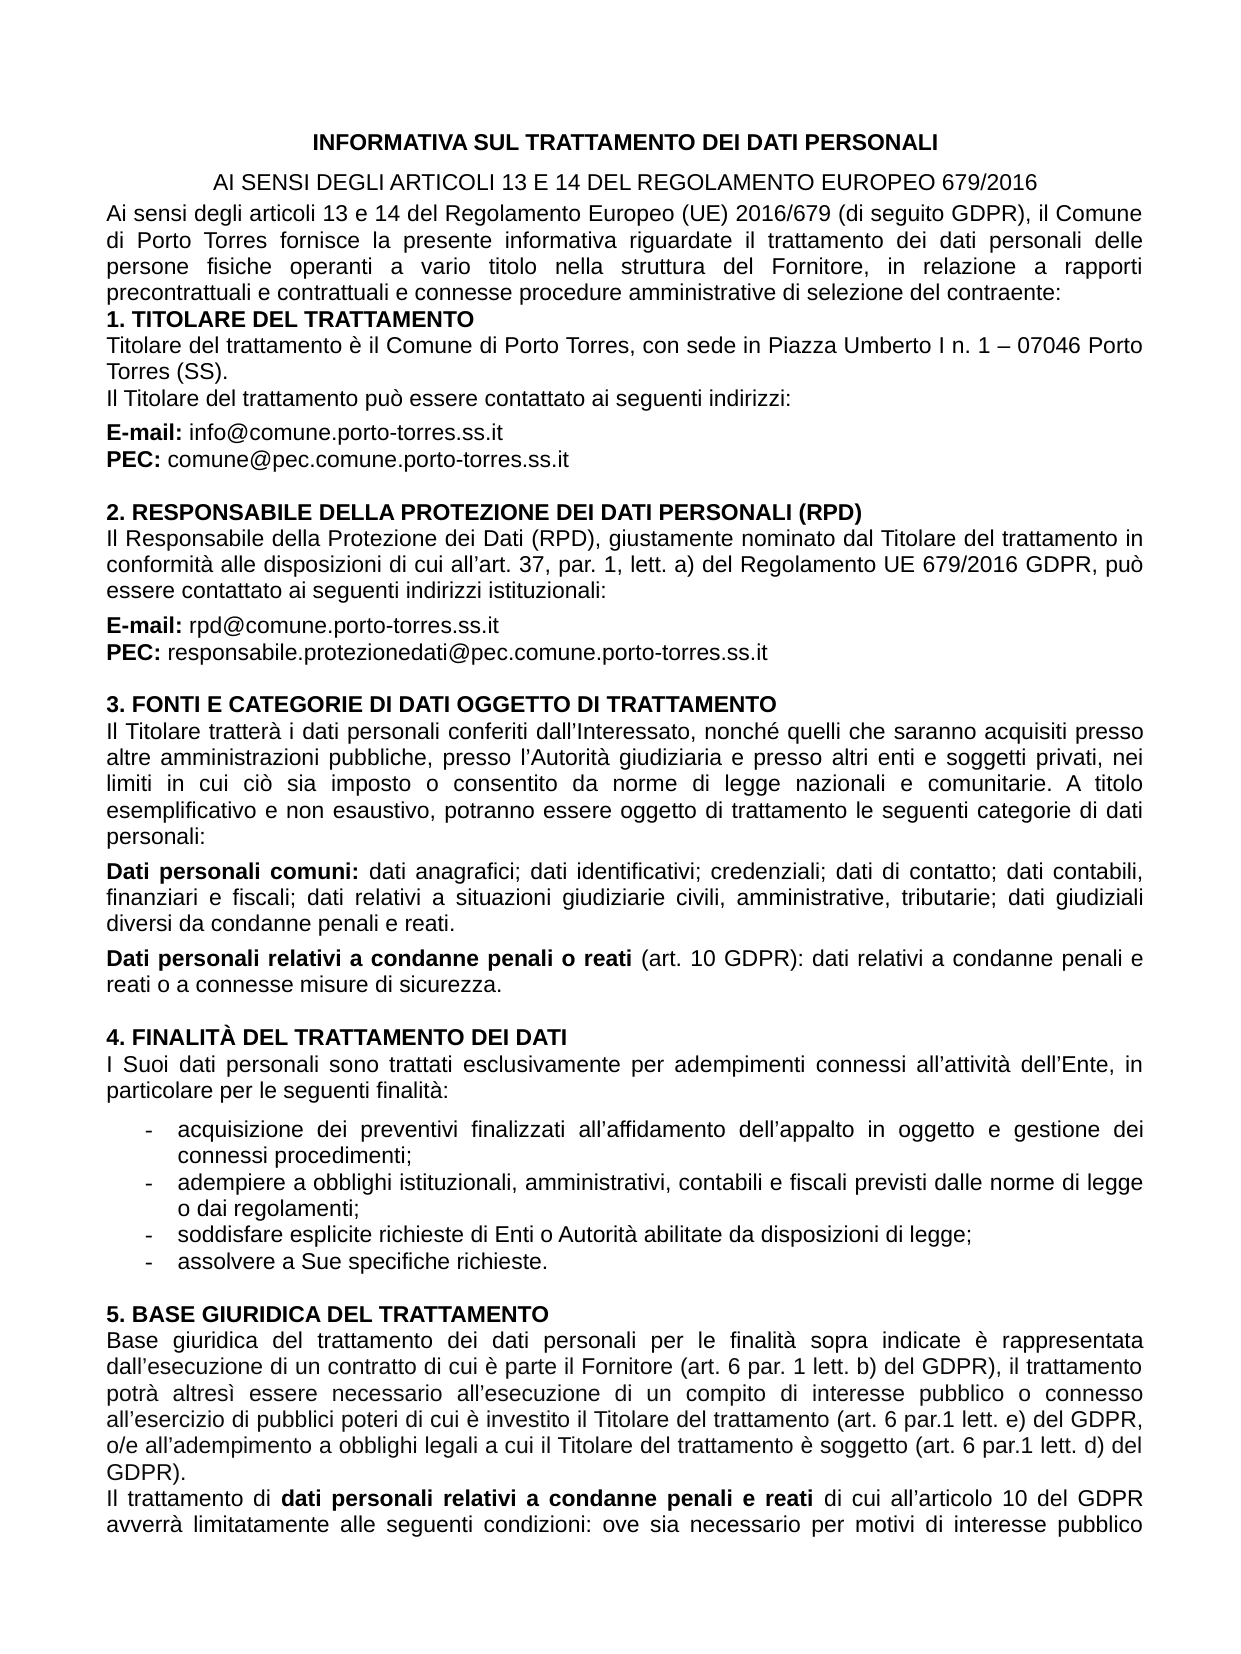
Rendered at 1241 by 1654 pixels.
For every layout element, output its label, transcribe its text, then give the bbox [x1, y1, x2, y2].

text Il Titolare tratterà i dati personali conferiti dall’Interessato, nonché quelli che saranno acquisiti presso altre amministrazioni pubbliche, presso l’Autorità giudiziaria e presso altri enti e soggetti privati, nei limiti in cui ciò sia imposto o consentito da norme di legge nazionali e comunitarie. A titolo esemplificativo e non esaustivo, potranno essere oggetto di trattamento le seguenti categorie di dati personali: [106, 718, 1144, 849]
list acquisizione dei preventivi finalizzati all’affidamento dell’appalto in oggetto e gestione dei connessi procedimenti; [145, 1116, 1144, 1168]
text 5. BASE GIURIDICA DEL TRATTAMENTO [106, 1301, 1144, 1327]
text I Suoi dati personali sono trattati esclusivamente per adempimenti connessi all’attività dell’Ente, in particolare per le seguenti finalità: [106, 1051, 1144, 1103]
text 2. RESPONSABILE DELLA PROTEZIONE DEI DATI PERSONALI (RPD) [106, 498, 1144, 525]
text Ai sensi degli articoli 13 e 14 del Regolamento Europeo (UE) 2016/679 (di seguito GDPR), il Comune di Porto Torres fornisce la presente informativa riguardate il trattamento dei dati personali delle persone fisiche operanti a vario titolo nella struttura del Fornitore, in relazione a rapporti precontrattuali e contrattuali e connesse procedure amministrative di selezione del contraente: [106, 200, 1144, 306]
list soddisfare esplicite richieste di Enti o Autorità abilitate da disposizioni di legge; [145, 1221, 1144, 1248]
text Base giuridica del trattamento dei dati personali per le finalità sopra indicate è rappresentata dall’esecuzione di un contratto di cui è parte il Fornitore (art. 6 par. 1 lett. b) del GDPR), il trattamento potrà altresì essere necessario all’esecuzione di un compito di interesse pubblico o connesso all’esercizio di pubblici poteri di cui è investito il Titolare del trattamento (art. 6 par.1 lett. e) del GDPR, o/e all’adempimento a obblighi legali a cui il Titolare del trattamento è soggetto (art. 6 par.1 lett. d) del GDPR). [106, 1327, 1144, 1485]
text INFORMATIVA SUL TRATTAMENTO DEI DATI PERSONALI [106, 129, 1144, 155]
text Il Titolare del trattamento può essere contattato ai seguenti indirizzi: [106, 385, 1144, 411]
text Titolare del trattamento è il Comune di Porto Torres, con sede in Piazza Umberto I n. 1 – 07046 Porto Torres (SS). [106, 332, 1144, 385]
text AI SENSI DEGLI ARTICOLI 13 E 14 DEL REGOLAMENTO EUROPEO 679/2016 [106, 169, 1144, 195]
text Il trattamento di dati personali relativi a condanne penali e reati di cui all’articolo 10 del GDPR avverrà limitatamente alle seguenti condizioni: ove sia necessario per motivi di interesse pubblico [106, 1485, 1144, 1538]
text 4. FINALITÀ DEL TRATTAMENTO DEI DATI [106, 1024, 1144, 1051]
text PEC: responsabile.protezionedati@pec.comune.porto-torres.ss.it [106, 638, 1144, 665]
text Dati personali relativi a condanne penali o reati (art. 10 GDPR): dati relativi a condanne penali e reati o a connesse misure di sicurezza. [106, 945, 1144, 998]
text E-mail: info@comune.porto-torres.ss.it [106, 419, 1144, 446]
text 1. TITOLARE DEL TRATTAMENTO [106, 306, 1144, 332]
list adempiere a obblighi istituzionali, amministrativi, contabili e fiscali previsti dalle norme di legge o dai regolamenti; [145, 1168, 1144, 1221]
text Il Responsabile della Protezione dei Dati (RPD), giustamente nominato dal Titolare del trattamento in conformità alle disposizioni di cui all’art. 37, par. 1, lett. a) del Regolamento UE 679/2016 GDPR, può essere contattato ai seguenti indirizzi istituzionali: [106, 525, 1144, 604]
text E-mail: rpd@comune.porto-torres.ss.it [106, 612, 1144, 638]
text PEC: comune@pec.comune.porto-torres.ss.it [106, 446, 1144, 472]
list assolvere a Sue specifiche richieste. [145, 1248, 1144, 1274]
text 3. FONTI E CATEGORIE DI DATI OGGETTO DI TRATTAMENTO [106, 691, 1144, 718]
text Dati personali comuni: dati anagrafici; dati identificativi; credenziali; dati di contatto; dati contabili, finanziari e fiscali; dati relativi a situazioni giudiziarie civili, amministrative, tributarie; dati giudiziali diversi da condanne penali e reati. [106, 858, 1144, 937]
